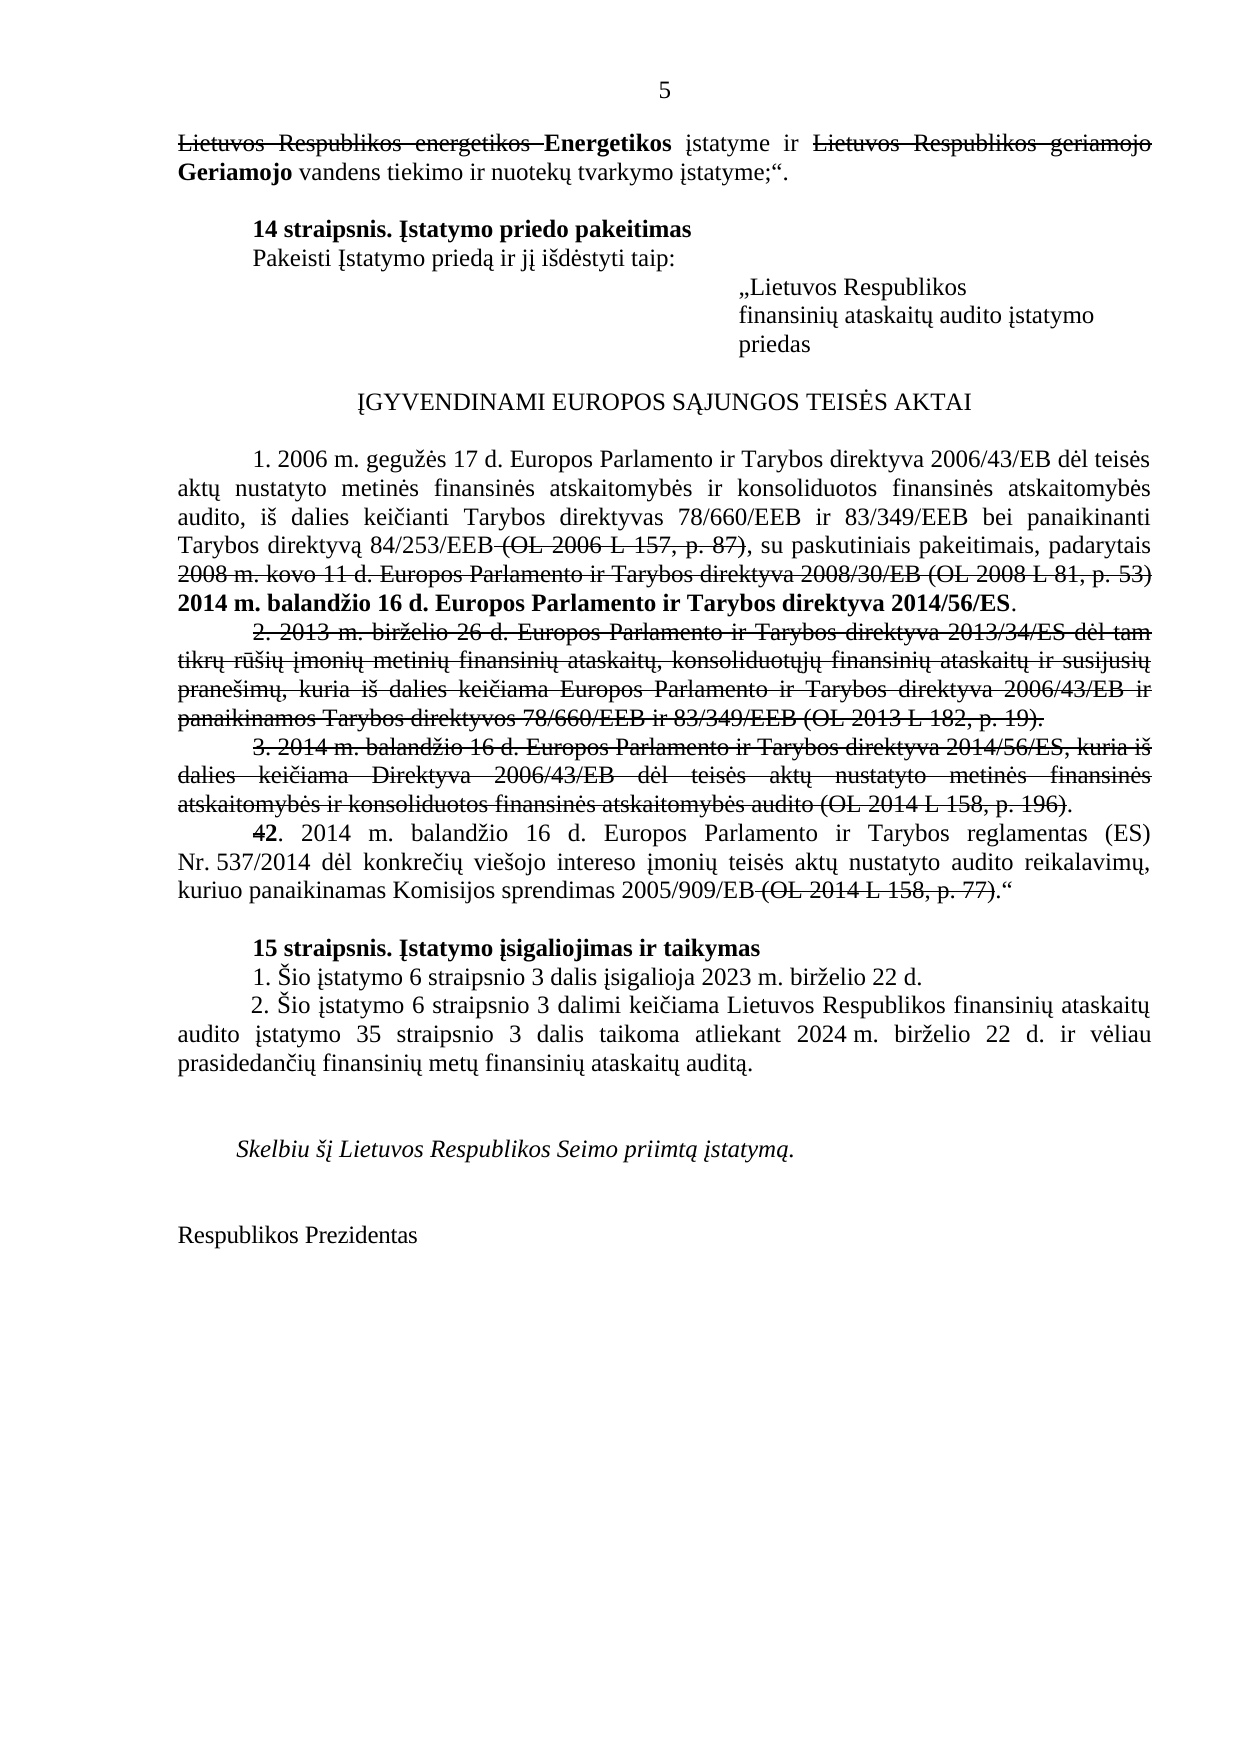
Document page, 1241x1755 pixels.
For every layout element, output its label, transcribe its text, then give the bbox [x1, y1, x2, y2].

text 2. Šio įstatymo 6 straipsnio 3 dalimi keičiama Lietuvos Respublikos finansinių ataskaitų audito įstatymo 35 straipsnio 3 dalis taikoma atliekant 2024 m. birželio 22 d. ir vėliau prasidedančių finansinių metų finansinių ataskaitų auditą. [177, 990, 1152, 1077]
text Pakeisti Įstatymo priedą ir jį išdėstyti taip: [177, 243, 1152, 272]
text 3. 2014 m. balandžio 16 d. Europos Parlamento ir Tarybos direktyva 2014/56/ES, kuria iš dalies keičiama Direktyva 2006/43/EB dėl teisės aktų nustatyto metinės finansinės atskaitomybės ir konsoliduotos finansinės atskaitomybės audito (OL 2014 L 158, p. 196). [177, 777, 1152, 818]
text 2. 2013 m. birželio 26 d. Europos Parlamento ir Tarybos direktyva 2013/34/ES dėl tam tikrų rūšių įmonių metinių finansinių ataskaitų, konsoliduotųjų finansinių ataskaitų ir susijusių pranešimų, kuria iš dalies keičiama Europos Parlamento ir Tarybos direktyva 2006/43/EB ir panaikinamos Tarybos direktyvos 78/660/EEB ir 83/349/EEB (OL 2013 L 182, p. 19). [177, 691, 1152, 732]
text 1. Šio įstatymo 6 straipsnio 3 dalis įsigalioja 2023 m. birželio 22 d. [177, 962, 1152, 990]
text 1. 2006 m. gegužės 17 d. Europos Parlamento ir Tarybos direktyva 2006/43/EB dėl teisės aktų nustatyto metinės finansinės atskaitomybės ir konsoliduotos finansinės atskaitomybės audito, iš dalies keičianti Tarybos direktyvas 78/660/EEB ir 83/349/EEB bei panaikinanti Tarybos direktyvą 84/253/EEB (OL 2006 L 157, p. 87), su paskutiniais pakeitimais, padarytais 2008 m. kovo 11 d. Europos Parlamento ir Tarybos direktyva 2008/30/EB (OL 2008 L 81, p. 53) 2014 m. balandžio 16 d. Europos Parlamento ir Tarybos direktyva 2014/56/ES. [177, 576, 1152, 617]
text ĮGYVENDINAMI EUROPOS SĄJUNGOS TEISĖS AKTAI [177, 387, 1152, 415]
text 15 straipsnis. Įstatymo įsigaliojimas ir taikymas [177, 933, 1152, 962]
text „Lietuvos Respublikos [177, 272, 1152, 300]
text 14 straipsnis. Įstatymo priedo pakeitimas [177, 214, 1152, 243]
text 42. 2014 m. balandžio 16 d. Europos Parlamento ir Tarybos reglamentas (ES) Nr. 537/2014 dėl konkrečių viešojo intereso įmonių teisės aktų nustatyto audito reikalavimų, kuriuo panaikinamas Komisijos sprendimas 2005/909/EB (OL 2014 L 158, p. 77).“ [177, 818, 1152, 904]
text Lietuvos Respublikos energetikos Energetikos įstatyme ir Lietuvos Respublikos geriamojo Geriamojo vandens tiekimo ir nuotekų tvarkymo įstatyme;“. [177, 128, 1152, 185]
text 3. 2014 m. balandžio 16 d. Europos Parlamento ir Tarybos direktyva 2014/56/ES, kuria iš dalies keičiama Direktyva 2006/43/EB dėl teisės aktų nustatyto metinės finansinės atskaitomybės ir konsoliduotos finansinės atskaitomybės audito (OL 2014 L 158, p. 196). [177, 732, 1152, 776]
text Respublikos Prezidentas [177, 1220, 1152, 1249]
text priedas [177, 329, 1152, 358]
text finansinių ataskaitų audito įstatymo [177, 300, 1152, 329]
text 1. 2006 m. gegužės 17 d. Europos Parlamento ir Tarybos direktyva 2006/43/EB dėl teisės aktų nustatyto metinės finansinės atskaitomybės ir konsoliduotos finansinės atskaitomybės audito, iš dalies keičianti Tarybos direktyvas 78/660/EEB ir 83/349/EEB bei panaikinanti Tarybos direktyvą 84/253/EEB (OL 2006 L 157, p. 87), su paskutiniais pakeitimais, padarytais 2008 m. kovo 11 d. Europos Parlamento ir Tarybos direktyva 2008/30/EB (OL 2008 L 81, p. 53) 2014 m. balandžio 16 d. Europos Parlamento ir Tarybos direktyva 2014/56/ES. [177, 444, 1152, 575]
text Skelbiu šį Lietuvos Respublikos Seimo priimtą įstatymą. [177, 1134, 1152, 1163]
text 2. 2013 m. birželio 26 d. Europos Parlamento ir Tarybos direktyva 2013/34/ES dėl tam tikrų rūšių įmonių metinių finansinių ataskaitų, konsoliduotųjų finansinių ataskaitų ir susijusių pranešimų, kuria iš dalies keičiama Europos Parlamento ir Tarybos direktyva 2006/43/EB ir panaikinamos Tarybos direktyvos 78/660/EEB ir 83/349/EEB (OL 2013 L 182, p. 19). [177, 617, 1152, 690]
